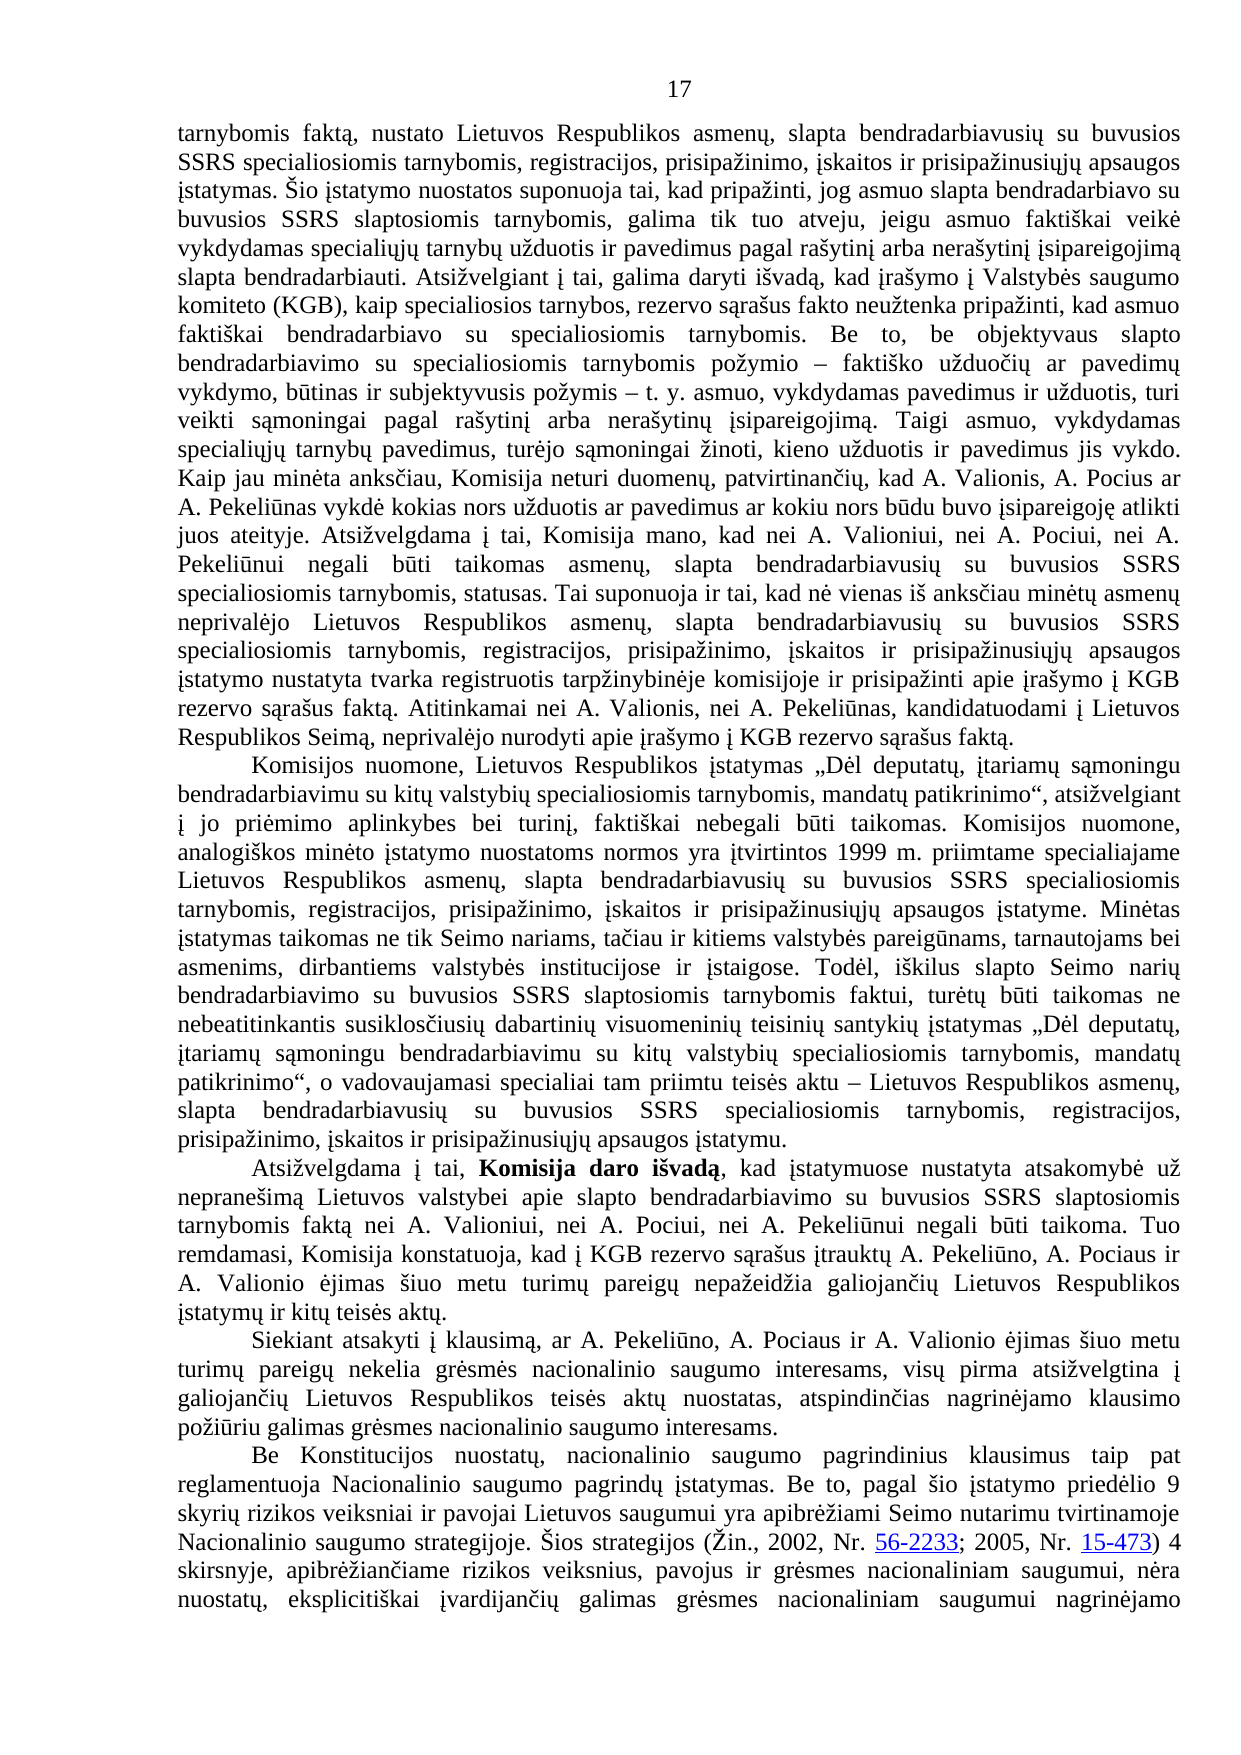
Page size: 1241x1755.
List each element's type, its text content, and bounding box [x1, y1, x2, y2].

text Atsižvelgdama į tai, Komisija daro išvadą, kad įstatymuose nustatyta atsakomybė už nepranešimą Lietuvos valstybei apie slapto bendradarbiavimo su buvusios SSRS slaptosiomis tarnybomis faktą nei A. Valioniui, nei A. Pociui, nei A. Pekeliūnui negali būti taikoma. Tuo remdamasi, Komisija konstatuoja, kad į KGB rezervo sąrašus įtrauktų A. Pekeliūno, A. Pociaus ir A. Valionio ėjimas šiuo metu turimų pareigų nepažeidžia galiojančių Lietuvos Respublikos įstatymų ir kitų teisės aktų. [177, 1153, 1181, 1326]
text tarnybomis faktą, nustato Lietuvos Respublikos asmenų, slapta bendradarbiavusių su buvusios SSRS specialiosiomis tarnybomis, registracijos, prisipažinimo, įskaitos ir prisipažinusiųjų apsaugos įstatymas. Šio įstatymo nuostatos suponuoja tai, kad pripažinti, jog asmuo slapta bendradarbiavo su buvusios SSRS slaptosiomis tarnybomis, galima tik tuo atveju, jeigu asmuo faktiškai veikė vykdydamas specialiųjų tarnybų užduotis ir pavedimus pagal rašytinį arba nerašytinį įsipareigojimą slapta bendradarbiauti. Atsižvelgiant į tai, galima daryti išvadą, kad įrašymo į Valstybės saugumo komiteto (KGB), kaip specialiosios tarnybos, rezervo sąrašus fakto neužtenka pripažinti, kad asmuo faktiškai bendradarbiavo su specialiosiomis tarnybomis. Be to, be objektyvaus slapto bendradarbiavimo su specialiosiomis tarnybomis požymio – faktiško užduočių ar pavedimų vykdymo, būtinas ir subjektyvusis požymis – t. y. asmuo, vykdydamas pavedimus ir užduotis, turi veikti sąmoningai pagal rašytinį arba nerašytinų įsipareigojimą. Taigi asmuo, vykdydamas specialiųjų tarnybų pavedimus, turėjo sąmoningai žinoti, kieno užduotis ir pavedimus jis vykdo. Kaip jau minėta anksčiau, Komisija neturi duomenų, patvirtinančių, kad A. Valionis, A. Pocius ar A. Pekeliūnas vykdė kokias nors užduotis ar pavedimus ar kokiu nors būdu buvo įsipareigoję atlikti juos ateityje. Atsižvelgdama į tai, Komisija mano, kad nei A. Valioniui, nei A. Pociui, nei A. Pekeliūnui negali būti taikomas asmenų, slapta bendradarbiavusių su buvusios SSRS specialiosiomis tarnybomis, statusas. Tai suponuoja ir tai, kad nė vienas iš anksčiau minėtų asmenų neprivalėjo Lietuvos Respublikos asmenų, slapta bendradarbiavusių su buvusios SSRS specialiosiomis tarnybomis, registracijos, prisipažinimo, įskaitos ir prisipažinusiųjų apsaugos įstatymo nustatyta tvarka registruotis tarpžinybinėje komisijoje ir prisipažinti apie įrašymo į KGB rezervo sąrašus faktą. Atitinkamai nei A. Valionis, nei A. Pekeliūnas, kandidatuodami į Lietuvos Respublikos Seimą, neprivalėjo nurodyti apie įrašymo į KGB rezervo sąrašus faktą. [177, 118, 1181, 751]
text Komisijos nuomone, Lietuvos Respublikos įstatymas „Dėl deputatų, įtariamų sąmoningu bendradarbiavimu su kitų valstybių specialiosiomis tarnybomis, mandatų patikrinimo“, atsižvelgiant į jo priėmimo aplinkybes bei turinį, faktiškai nebegali būti taikomas. Komisijos nuomone, analogiškos minėto įstatymo nuostatoms normos yra įtvirtintos 1999 m. priimtame specialiajame Lietuvos Respublikos asmenų, slapta bendradarbiavusių su buvusios SSRS specialiosiomis tarnybomis, registracijos, prisipažinimo, įskaitos ir prisipažinusiųjų apsaugos įstatyme. Minėtas įstatymas taikomas ne tik Seimo nariams, tačiau ir kitiems valstybės pareigūnams, tarnautojams bei asmenims, dirbantiems valstybės institucijose ir įstaigose. Todėl, iškilus slapto Seimo narių bendradarbiavimo su buvusios SSRS slaptosiomis tarnybomis faktui, turėtų būti taikomas ne nebeatitinkantis susiklosčiusių dabartinių visuomeninių teisinių santykių įstatymas „Dėl deputatų, įtariamų sąmoningu bendradarbiavimu su kitų valstybių specialiosiomis tarnybomis, mandatų patikrinimo“, o vadovaujamasi specialiai tam priimtu teisės aktu – Lietuvos Respublikos asmenų, slapta bendradarbiavusių su buvusios SSRS specialiosiomis tarnybomis, registracijos, prisipažinimo, įskaitos ir prisipažinusiųjų apsaugos įstatymu. [177, 751, 1181, 1153]
text Be Konstitucijos nuostatų, nacionalinio saugumo pagrindinius klausimus taip pat reglamentuoja Nacionalinio saugumo pagrindų įstatymas. Be to, pagal šio įstatymo priedėlio 9 skyrių rizikos veiksniai ir pavojai Lietuvos saugumui yra apibrėžiami Seimo nutarimu tvirtinamoje Nacionalinio saugumo strategijoje. Šios strategijos (Žin., 2002, Nr. 56-2233; 2005, Nr. 15-473) 4 skirsnyje, apibrėžiančiame rizikos veiksnius, pavojus ir grėsmes nacionaliniam saugumui, nėra nuostatų, eksplicitiškai įvardijančių galimas grėsmes nacionaliniam saugumui nagrinėjamo [177, 1441, 1181, 1613]
text Siekiant atsakyti į klausimą, ar A. Pekeliūno, A. Pociaus ir A. Valionio ėjimas šiuo metu turimų pareigų nekelia grėsmės nacionalinio saugumo interesams, visų pirma atsižvelgtina į galiojančių Lietuvos Respublikos teisės aktų nuostatas, atspindinčias nagrinėjamo klausimo požiūriu galimas grėsmes nacionalinio saugumo interesams. [177, 1326, 1181, 1441]
